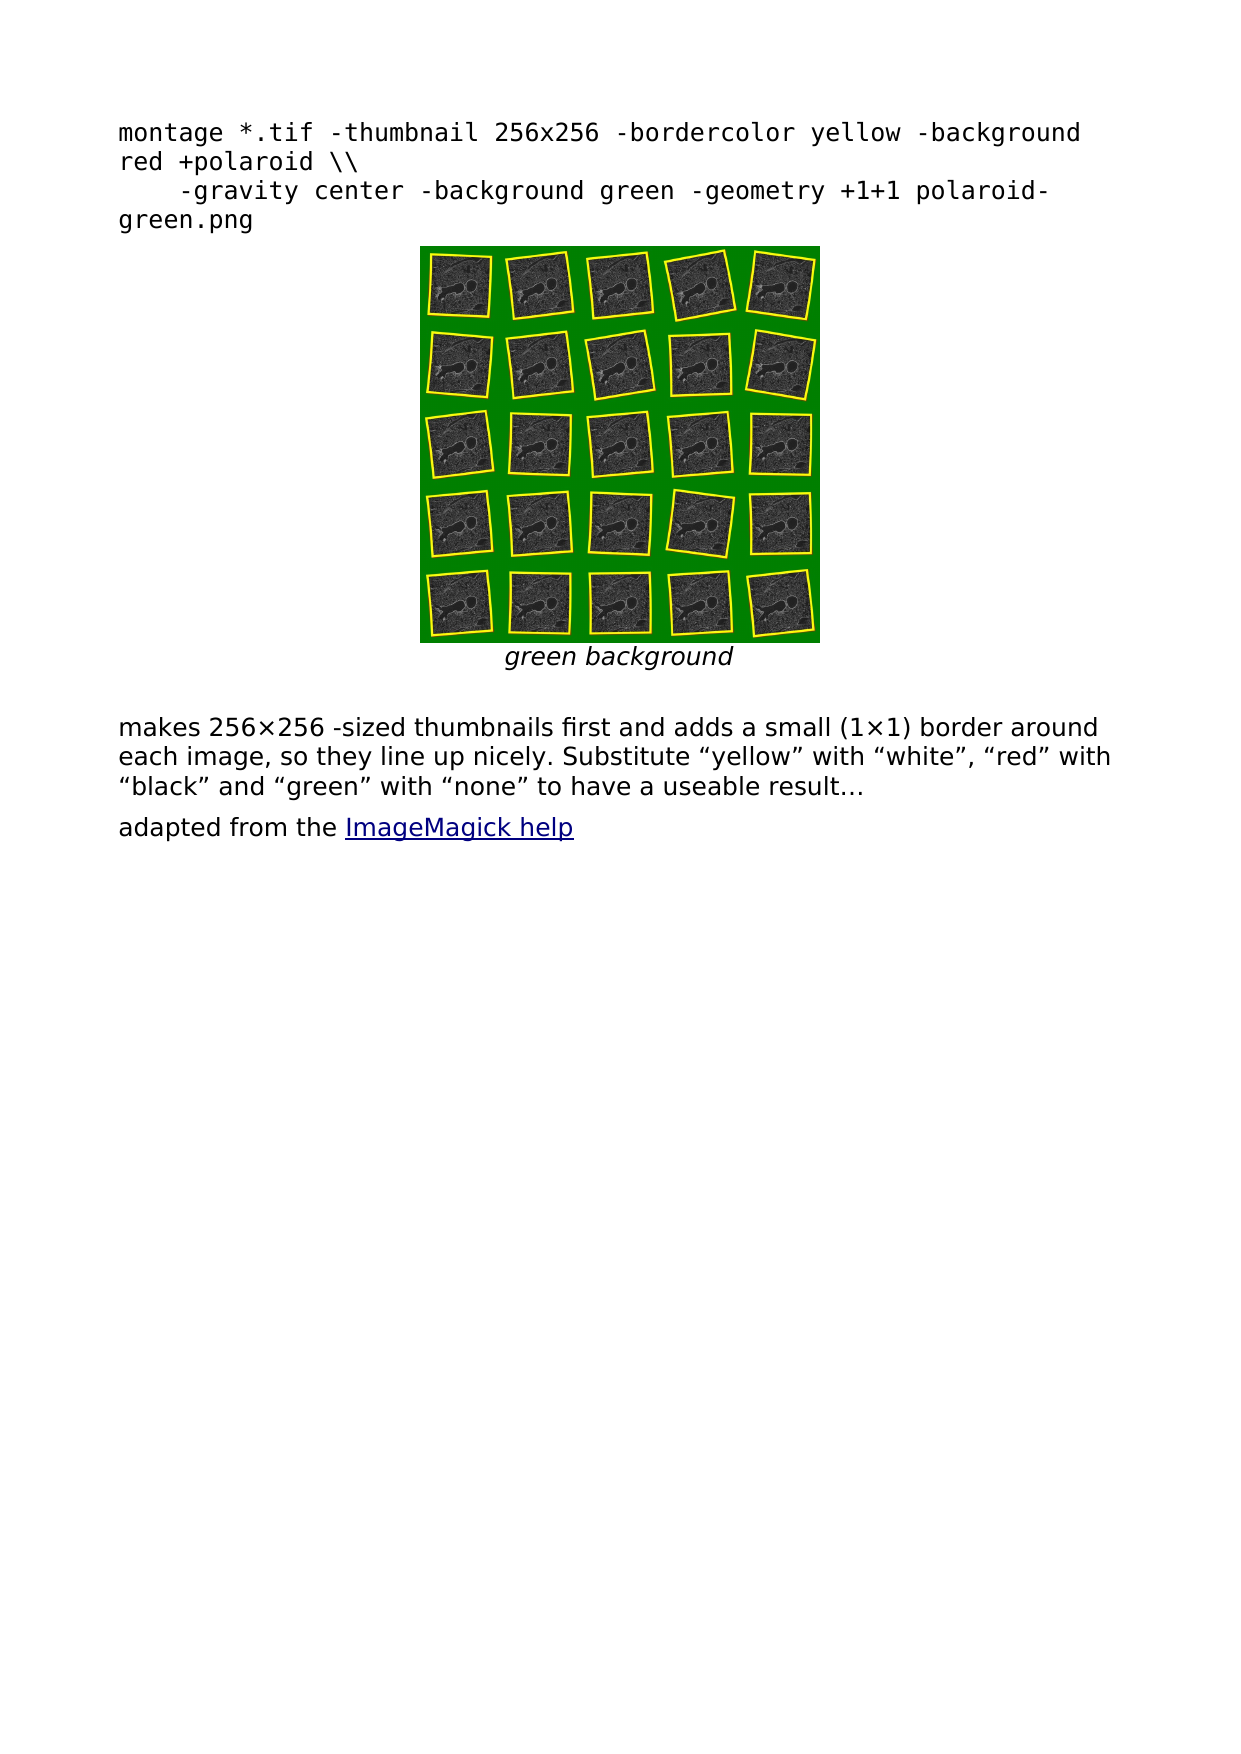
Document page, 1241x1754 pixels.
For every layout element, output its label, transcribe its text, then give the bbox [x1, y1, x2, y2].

picture [420, 246, 820, 643]
text green background [420, 643, 820, 672]
text adapted from the ImageMagick help [118, 813, 1122, 843]
text makes 256×256 -sized thumbnails first and adds a small (1×1) border around each image, so they line up nicely. Substitute “yellow” with “white”, “red” with “black” and “green” with “none” to have a useable result… [118, 713, 1122, 801]
text montage *.tif -thumbnail 256x256 -bordercolor yellow -background red +polaroid \\ -gravity center -background green -geometry +1+1 polaroid-green.png [118, 118, 1122, 235]
